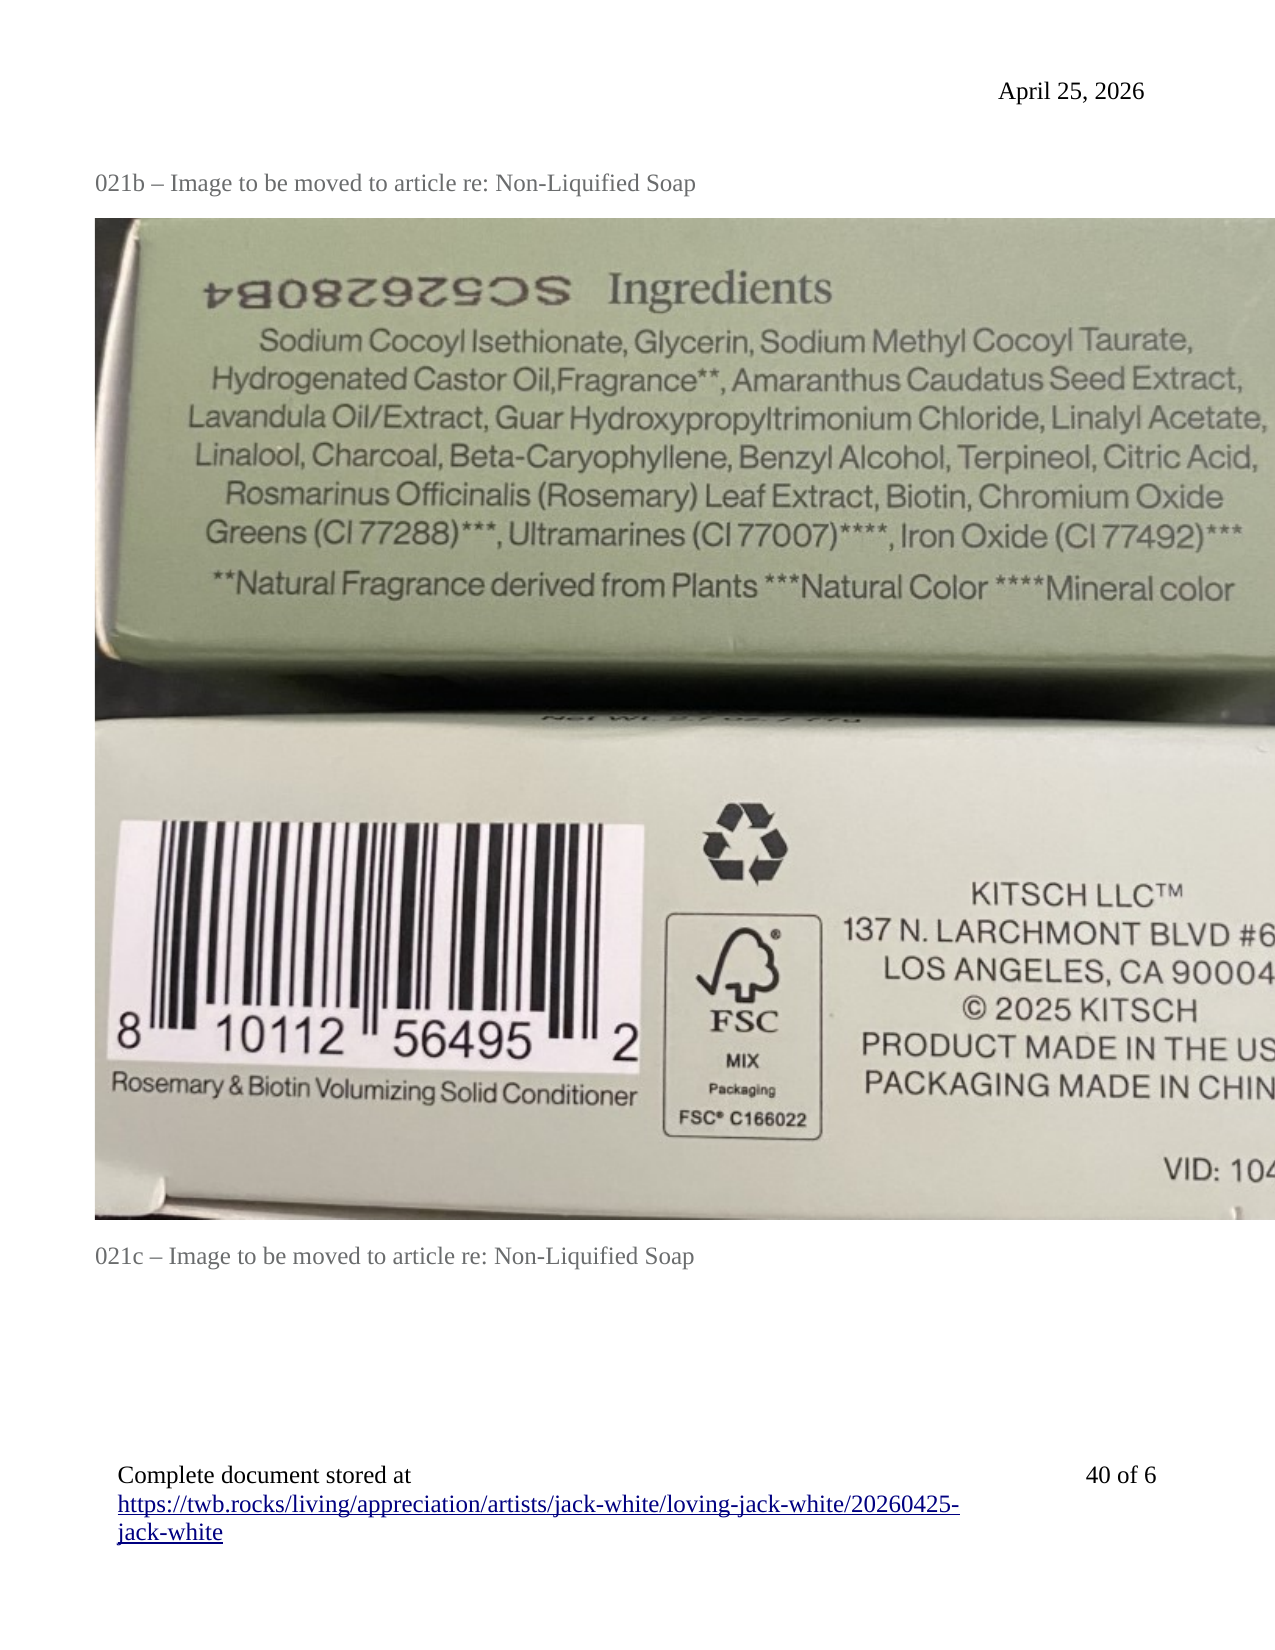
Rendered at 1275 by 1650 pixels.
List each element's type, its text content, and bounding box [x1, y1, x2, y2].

picture [94, 218, 1275, 1220]
text 021c – Image to be moved to article re: Non-Liquified Soap [95, 1241, 1180, 1270]
text 021b – Image to be moved to article re: Non-Liquified Soap [95, 168, 1180, 197]
